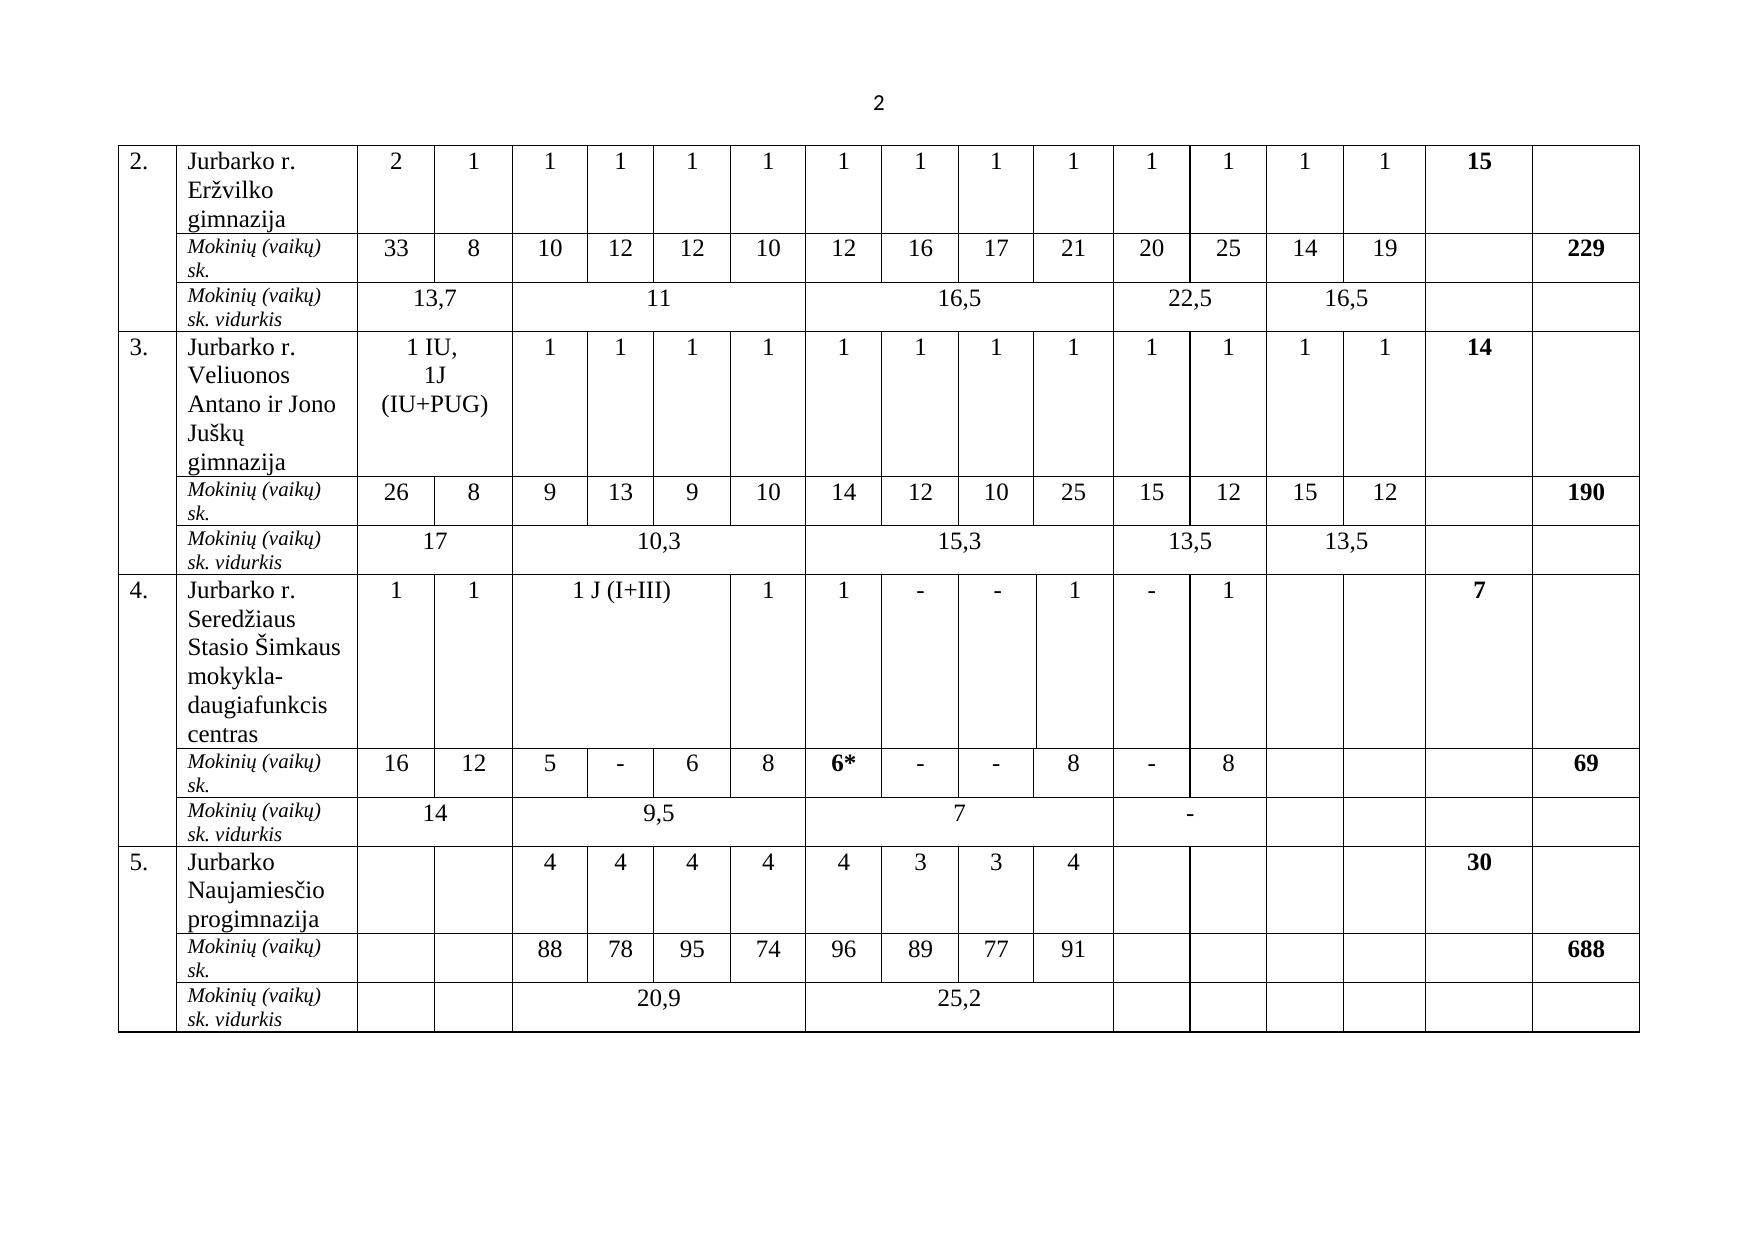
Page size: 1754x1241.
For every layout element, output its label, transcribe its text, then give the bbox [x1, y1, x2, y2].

table_cell 15 [1267, 477, 1343, 525]
table_cell 1 [435, 575, 512, 747]
table_cell 26 [358, 477, 434, 525]
table_cell 1 [1191, 575, 1266, 747]
table_cell 4 [588, 847, 653, 933]
table_cell [1533, 332, 1639, 476]
table_cell [1533, 983, 1639, 1031]
table_cell 74 [731, 934, 805, 982]
table_cell - [1114, 798, 1266, 846]
table_cell 4 [806, 847, 881, 933]
table_cell 1 [1191, 332, 1266, 476]
table_cell 11 [513, 283, 805, 331]
table_cell 25 [1034, 477, 1113, 525]
table_cell [1114, 983, 1189, 1031]
table_cell 21 [1034, 234, 1113, 282]
table_cell - [882, 575, 958, 747]
table_cell 10 [959, 477, 1033, 525]
table_cell 1 [435, 146, 512, 232]
table_cell 1 [731, 146, 805, 232]
table_cell 89 [882, 934, 958, 982]
table_cell [1344, 934, 1425, 982]
table_cell 1 [1114, 146, 1189, 232]
table_cell 12 [1344, 477, 1425, 525]
table_cell [1114, 847, 1189, 933]
table_cell [1426, 477, 1532, 525]
table_cell 30 [1426, 847, 1532, 933]
table_cell - [1114, 749, 1189, 797]
table_cell 15 [1114, 477, 1189, 525]
table_cell 77 [959, 934, 1033, 982]
table_cell 1 [959, 332, 1033, 476]
table_cell 3. [119, 332, 176, 574]
table_cell 1 [588, 146, 653, 232]
table_cell 8 [731, 749, 805, 797]
table_cell [358, 847, 434, 933]
table_cell [1267, 983, 1343, 1031]
table_cell 15 [1426, 146, 1532, 232]
table_cell 12 [435, 749, 512, 797]
table_cell 15,3 [806, 526, 1113, 574]
table_cell 33 [358, 234, 434, 282]
table_cell 7 [1426, 575, 1532, 747]
table_cell [435, 983, 512, 1031]
table_cell [1267, 798, 1343, 846]
table_cell [1533, 146, 1639, 232]
table_cell 95 [654, 934, 730, 982]
table_cell 1 IU, 1J (IU+PUG) [358, 332, 512, 476]
table_cell 10 [513, 234, 587, 282]
table_cell 12 [882, 477, 958, 525]
table_cell [1267, 847, 1343, 933]
table_cell 1 [959, 146, 1033, 232]
table_cell 1 [882, 332, 958, 476]
table_cell [1426, 283, 1532, 331]
table_cell 1 [1344, 332, 1425, 476]
table_cell - [959, 749, 1033, 797]
table_cell - [959, 575, 1036, 747]
table_cell 25 [1191, 234, 1266, 282]
table_cell 1 [513, 146, 587, 232]
table_cell 1 J (I+III) [513, 575, 730, 747]
table_cell 229 [1533, 234, 1639, 282]
table_cell 13,7 [358, 283, 512, 331]
table_cell 25,2 [806, 983, 1113, 1031]
table_cell 1 [1114, 332, 1189, 476]
table_cell 10,3 [513, 526, 805, 574]
table_cell 9,5 [513, 798, 805, 846]
table_cell 3 [882, 847, 958, 933]
table_cell 1 [1191, 146, 1266, 232]
table_cell [358, 934, 434, 982]
table_cell 13,5 [1114, 526, 1266, 574]
table_cell [1267, 575, 1343, 747]
table_cell [1191, 847, 1266, 933]
table_cell 12 [806, 234, 881, 282]
table_cell 10 [731, 477, 805, 525]
table_cell [1344, 983, 1425, 1031]
table_cell [1267, 934, 1343, 982]
table_cell 16 [882, 234, 958, 282]
table_cell 12 [1191, 477, 1266, 525]
table_cell 96 [806, 934, 881, 982]
table_cell [1533, 526, 1639, 574]
table_cell [1344, 575, 1425, 747]
table_cell 4 [513, 847, 587, 933]
table_cell Jurbarko r. Veliuonos Antano ir Jono Juškų gimnazija [177, 332, 357, 476]
table_cell 1 [1034, 332, 1113, 476]
table_cell - [882, 749, 958, 797]
table_cell 3 [959, 847, 1033, 933]
table_cell 1 [654, 332, 730, 476]
table_cell 6* [806, 749, 881, 797]
table_cell 5. [119, 847, 176, 1031]
table_cell [1533, 575, 1639, 747]
table_cell Mokinių (vaikų) sk. [177, 934, 357, 982]
table_cell 8 [435, 477, 512, 525]
table_cell [435, 847, 512, 933]
table_cell [1426, 934, 1532, 982]
table_cell 1 [731, 575, 805, 747]
table_cell 1 [806, 146, 881, 232]
table_cell 14 [358, 798, 512, 846]
table_cell 4 [654, 847, 730, 933]
table_cell 14 [806, 477, 881, 525]
table_cell 19 [1344, 234, 1425, 282]
table_cell 1 [1034, 146, 1113, 232]
table_cell 7 [806, 798, 1113, 846]
table_cell 91 [1034, 934, 1113, 982]
table_cell 20,9 [513, 983, 805, 1031]
table_cell [1533, 847, 1639, 933]
table_cell [1191, 983, 1266, 1031]
table_cell 17 [959, 234, 1033, 282]
table_cell [1533, 798, 1639, 846]
table_cell 1 [654, 146, 730, 232]
table_cell 1 [806, 332, 881, 476]
table_cell [1114, 934, 1189, 982]
table_cell 8 [1191, 749, 1266, 797]
table_cell 9 [654, 477, 730, 525]
table_cell 13 [588, 477, 653, 525]
table_cell - [1114, 575, 1189, 747]
table_cell 8 [1034, 749, 1113, 797]
table_cell 1 [1344, 146, 1425, 232]
table_cell [1426, 749, 1532, 797]
table_cell Mokinių (vaikų) sk. vidurkis [177, 983, 357, 1031]
table_cell 5 [513, 749, 587, 797]
table_cell [1344, 798, 1425, 846]
table_cell [1426, 234, 1532, 282]
table_cell Mokinių (vaikų) sk. [177, 477, 357, 525]
table_cell [1267, 749, 1343, 797]
table_cell 1 [1267, 146, 1343, 232]
table_cell 16,5 [1267, 283, 1425, 331]
table_cell 88 [513, 934, 587, 982]
table_cell [1344, 749, 1425, 797]
table_cell 17 [358, 526, 512, 574]
table_cell 2. [119, 146, 176, 331]
table_cell Jurbarko r. Eržvilko gimnazija [177, 146, 357, 232]
table_cell 688 [1533, 934, 1639, 982]
table_cell 1 [513, 332, 587, 476]
table_cell 1 [1267, 332, 1343, 476]
table_cell Mokinių (vaikų) sk. vidurkis [177, 283, 357, 331]
table_cell 22,5 [1114, 283, 1266, 331]
table_cell 69 [1533, 749, 1639, 797]
table_cell 1 [588, 332, 653, 476]
table_cell 8 [435, 234, 512, 282]
table_cell [358, 983, 434, 1031]
table_cell 12 [588, 234, 653, 282]
table_cell [1533, 283, 1639, 331]
table_cell 2 [358, 146, 434, 232]
table_cell 16,5 [806, 283, 1113, 331]
table_cell 1 [358, 575, 434, 747]
table_cell 14 [1426, 332, 1532, 476]
table_cell [1426, 526, 1532, 574]
table_cell Jurbarko r. Seredžiaus Stasio Šimkaus mokykla-daugiafunkcis centras [177, 575, 357, 747]
table_cell 14 [1267, 234, 1343, 282]
table_cell 4 [731, 847, 805, 933]
table_cell Mokinių (vaikų) sk. [177, 749, 357, 797]
table_cell 1 [1037, 575, 1113, 747]
table_cell Jurbarko Naujamiesčio progimnazija [177, 847, 357, 933]
table_cell 6 [654, 749, 730, 797]
table_cell 4 [1034, 847, 1113, 933]
table_cell [1426, 798, 1532, 846]
table_cell 1 [731, 332, 805, 476]
table_cell [1426, 983, 1532, 1031]
table_cell 9 [513, 477, 587, 525]
table_cell 10 [731, 234, 805, 282]
table_cell 16 [358, 749, 434, 797]
table_cell 12 [654, 234, 730, 282]
table_cell Mokinių (vaikų) sk. [177, 234, 357, 282]
table_cell 4. [119, 575, 176, 846]
table_cell [435, 934, 512, 982]
table_cell 190 [1533, 477, 1639, 525]
table_cell 78 [588, 934, 653, 982]
table_cell 1 [806, 575, 881, 747]
table_cell [1344, 847, 1425, 933]
table_cell [1191, 934, 1266, 982]
table_cell 20 [1114, 234, 1189, 282]
table_cell - [588, 749, 653, 797]
table_cell 1 [882, 146, 958, 232]
table_cell Mokinių (vaikų) sk. vidurkis [177, 526, 357, 574]
table_cell 13,5 [1267, 526, 1425, 574]
table_cell Mokinių (vaikų) sk. vidurkis [177, 798, 357, 846]
